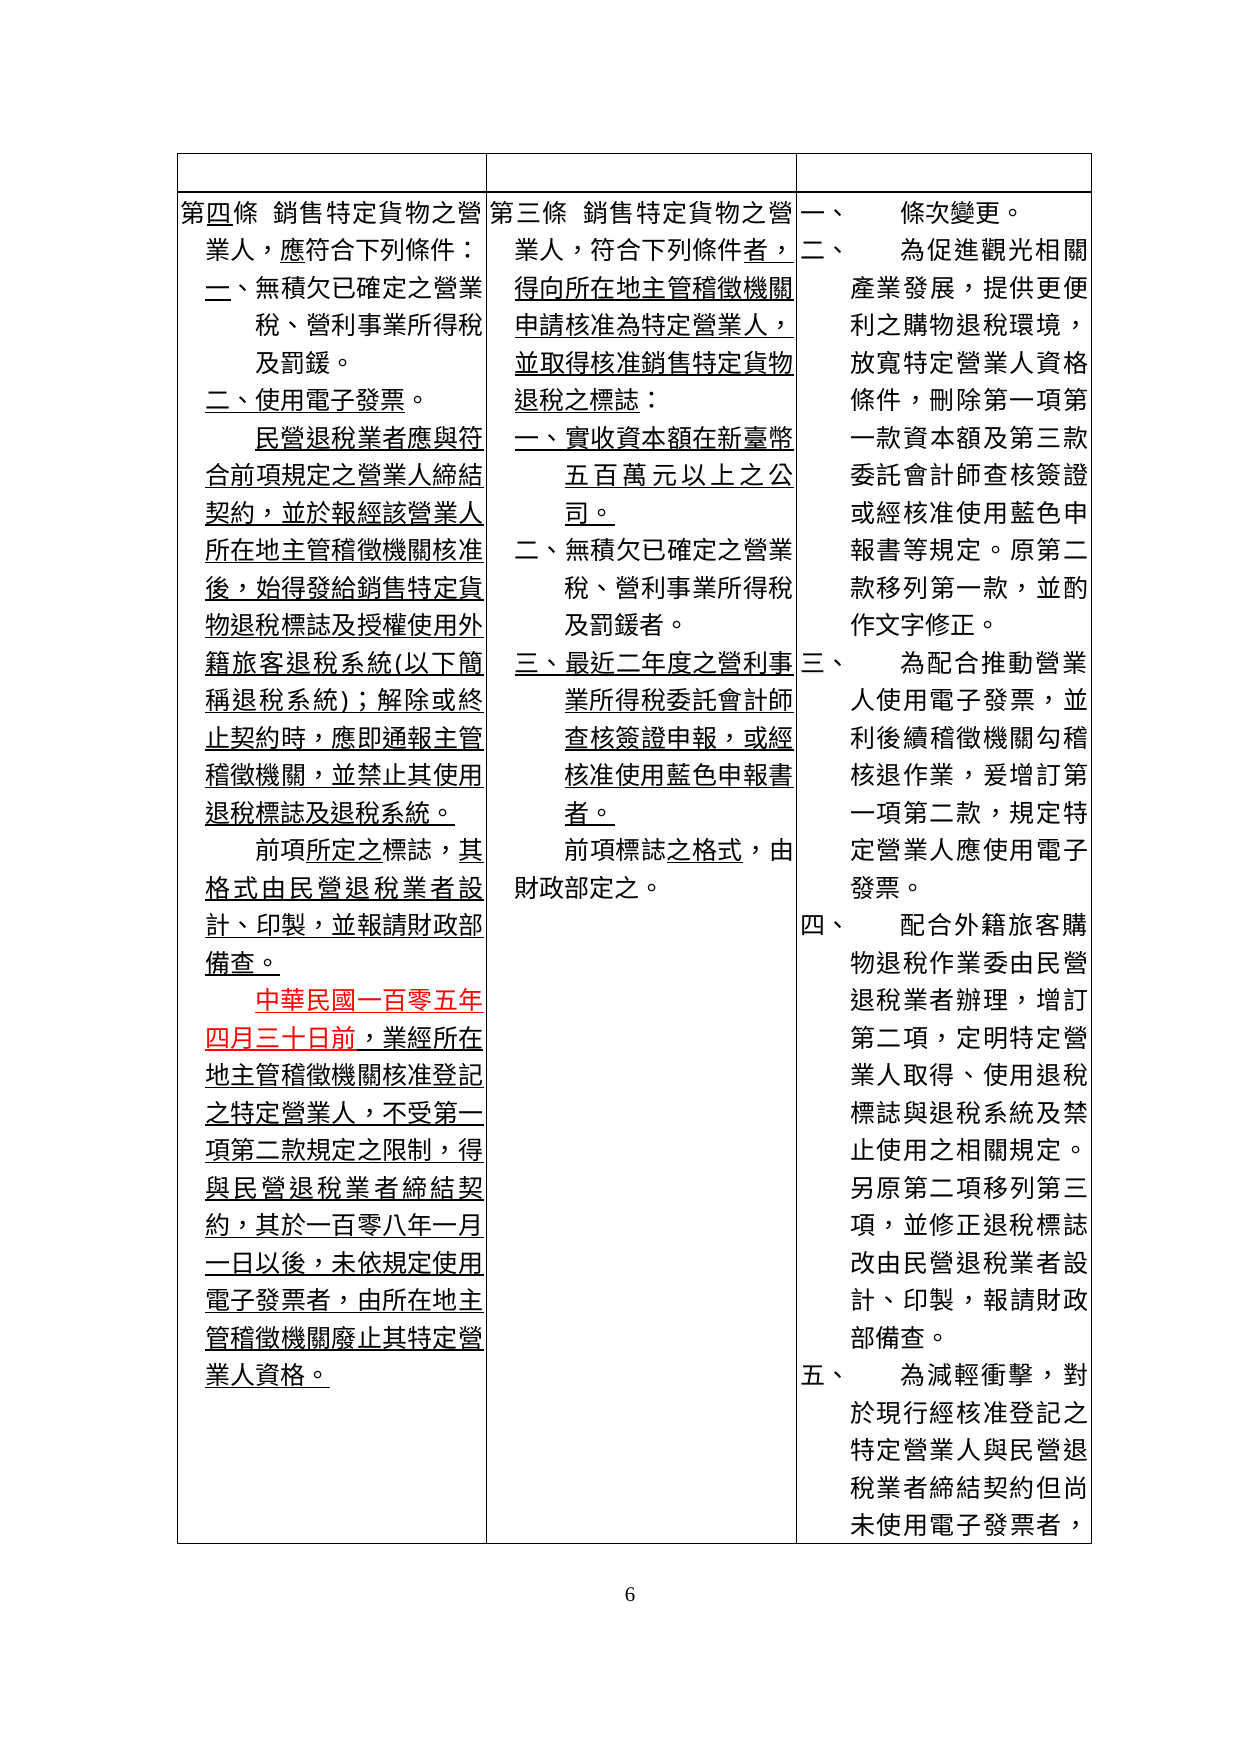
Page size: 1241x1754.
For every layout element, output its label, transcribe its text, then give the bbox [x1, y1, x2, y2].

table_cell 第三條 銷售特定貨物之營業人，符合下列條件者，得向所在地主管稽徵機關申請核准為特定營業人，並取得核准銷售特定貨物退稅之標誌： 一、實收資本額在新臺幣五百萬元以上之公司。 二、無積欠已確定之營業稅、營利事業所得稅及罰鍰者。 三、最近二年度之營利事業所得稅委託會計師查核簽證申報，或經核准使用藍色申報書者。 前項標誌之格式，由財政部定之。 [487, 193, 796, 1542]
table_cell [487, 154, 796, 191]
table_cell 條次變更。 為促進觀光相關產業發展，提供更便利之購物退稅環境，放寬特定營業人資格條件，刪除第一項第一款資本額及第三款委託會計師查核簽證或經核准使用藍色申報書等規定。原第二款移列第一款，並酌作文字修正。 為配合推動營業人使用電子發票，並利後續稽徵機關勾稽核退作業，爰增訂第一項第二款，規定特定營業人應使用電子發票。 配合外籍旅客購物退稅作業委由民營退稅業者辦理，增訂第二項，定明特定營業人取得、使用退稅標誌與退稅系統及禁止使用之相關規定。另原第二項移列第三項，並修正退稅標誌改由民營退稅業者設計、印製，報請財政部備查。 為減輕衝擊，對於現行經核准登記之特定營業人與民營退稅業者締結契約但尚未使用電子發票者， [797, 193, 1091, 1542]
table_cell 第三條 本辦法用詞，定義如下： 一、外籍旅客：指持非中華民國之護照入境且自入境日起在中華民國境內停留日數未達一百八十三天者。 二、特定營業人：指符合第四條第一項規定且與民營退稅業者締結契約，並經其所在地主管稽徵機關核准登記之營業人。 三、民營退稅業者：指受財政部所屬機關依前條規定委託辦理外籍旅客退稅相關作業之營業人。 四、達一定金額以上：指同一天內向同一特定營業人購買特定貨物，其累計含稅消費金額達新臺幣二千元以上者。 五、特定貨物：指可隨旅行攜帶出境之應稅貨物。但下列貨物不包括在內： 因安全理由，不得攜帶上飛機或船舶之貨物。 不符機艙限制規定之貨物。 未隨行貨物。 在中華民國境內已全部或部分使用之可消耗性貨物。 六、一定期間：指自購買特定貨物之日起，至攜帶特定貨物出境之日止，未逾九十日之期間。但辦理特約市區退稅之外籍旅客，應於申請退稅之日起二十日內攜帶特定貨物出境。 七、特約市區退稅：指民營退稅業者於特定營業人營業處所設置退稅服務櫃檯，受理外籍旅客申請辦理之退稅。 八、現場小額退稅：指同一天內向經民營退稅業者授權代為受理外籍旅客申請退稅及墊付退稅款之同一特定營業人購買特定貨物，其累計含稅消費金額在新臺幣二萬四千元以下者，由該特定營業人辦理之退稅。 [178, 154, 486, 191]
table_cell 第四條 銷售特定貨物之營業人，應符合下列條件： 一、無積欠已確定之營業稅、營利事業所得稅及罰鍰。 二、使用電子發票。 民營退稅業者應與符合前項規定之營業人締結契約，並於報經該營業人所在地主管稽徵機關核准後，始得發給銷售特定貨物退稅標誌及授權使用外籍旅客退稅系統(以下簡稱退稅系統)；解除或終止契約時，應即通報主管稽徵機關，並禁止其使用退稅標誌及退稅系統。 前項所定之標誌，其格式由民營退稅業者設計、印製，並報請財政部備查。 中華民國一百零五年四月三十日前，業經所在地主管稽徵機關核准登記之特定營業人，不受第一項第二款規定之限制，得與民營退稅業者締結契約，其於一百零八年一月一日以後，未依規定使用電子發票者，由所在地主管稽徵機關廢止其特定營業人資格。 [178, 193, 486, 1542]
